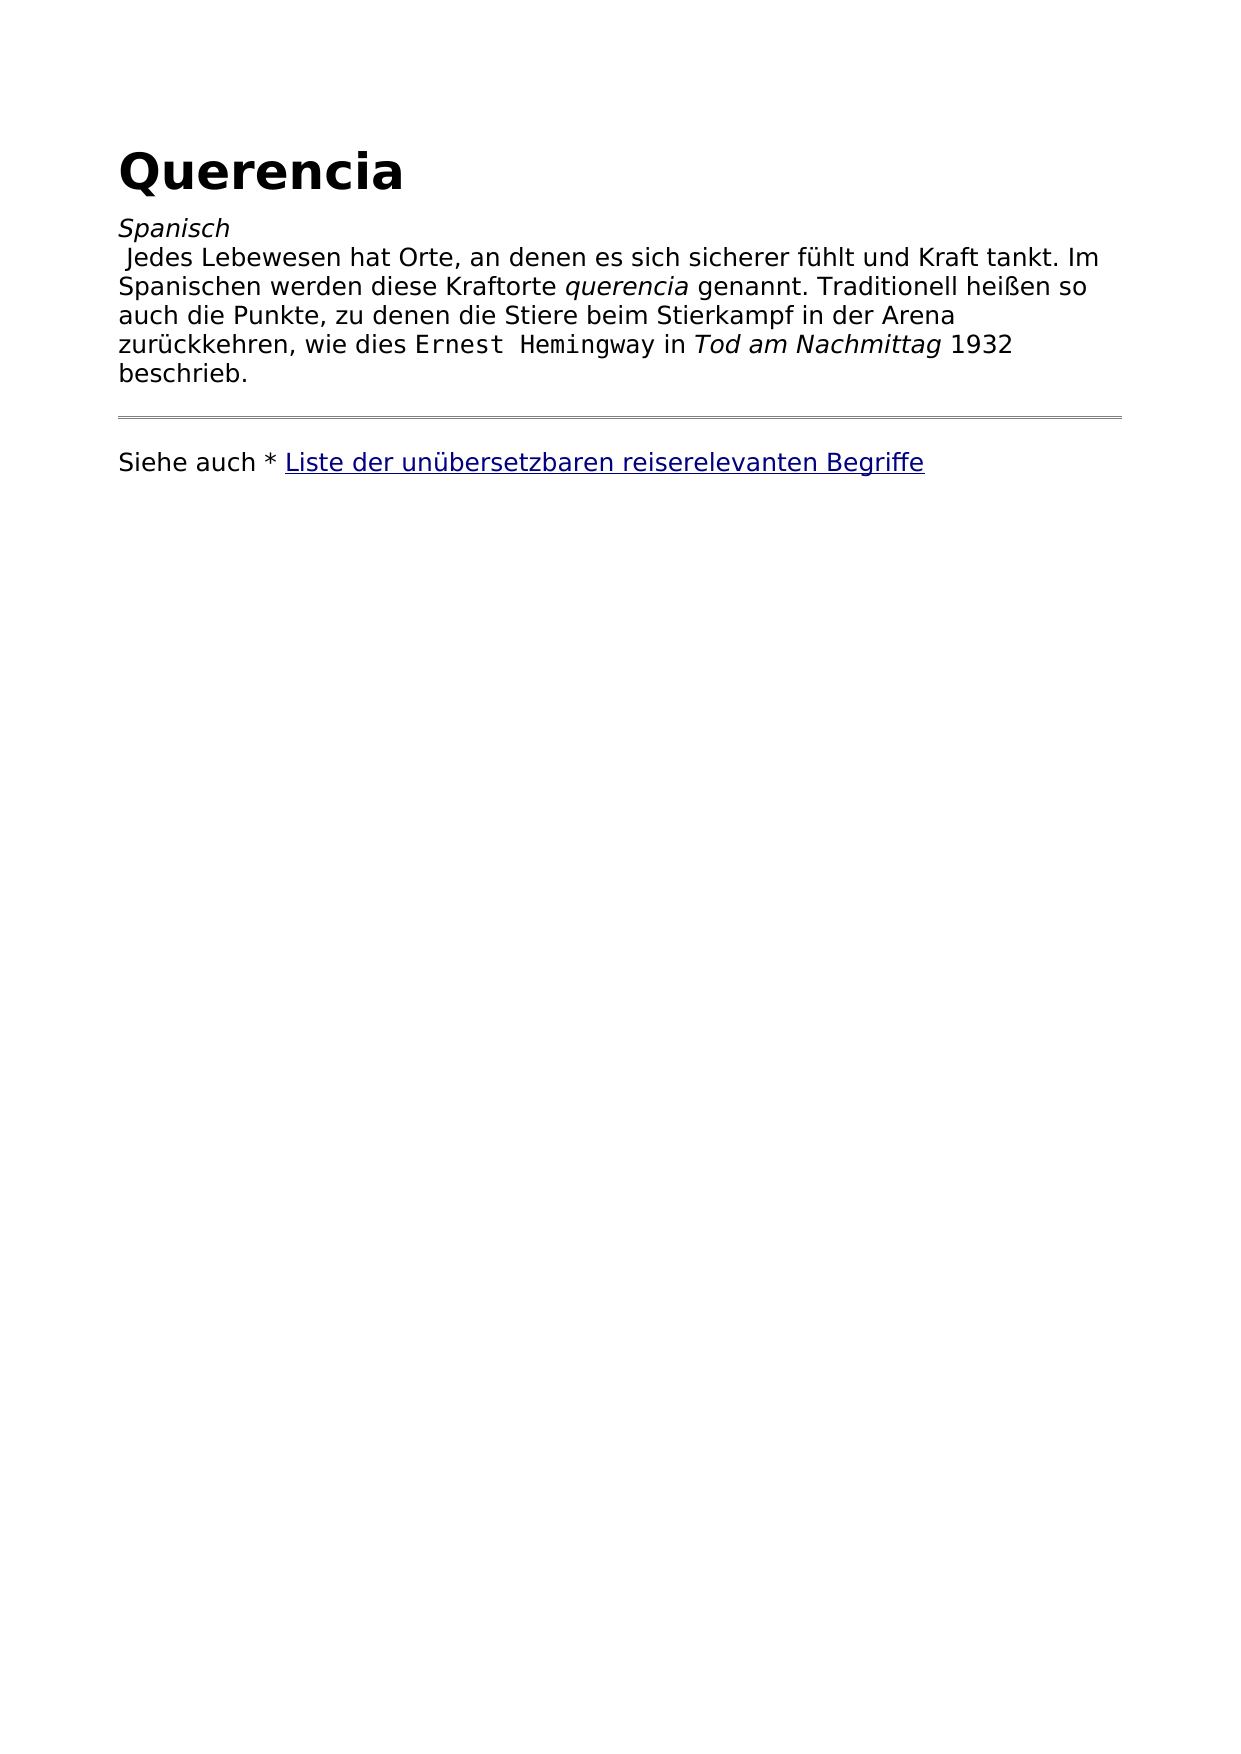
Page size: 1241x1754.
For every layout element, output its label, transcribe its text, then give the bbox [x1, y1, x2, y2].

subtitle Querencia [118, 143, 1122, 201]
text Spanisch Jedes Lebewesen hat Orte, an denen es sich sicherer fühlt und Kraft tankt. Im Spanischen werden diese Kraftorte querencia genannt. Traditionell heißen so auch die Punkte, zu denen die Stiere beim Stierkampf in der Arena zurückkehren, wie dies Ernest Hemingway in Tod am Nachmittag 1932 beschrieb. [118, 214, 1122, 389]
text Siehe auch * Liste der unübersetzbaren reiserelevanten Begriffe [118, 448, 1122, 477]
